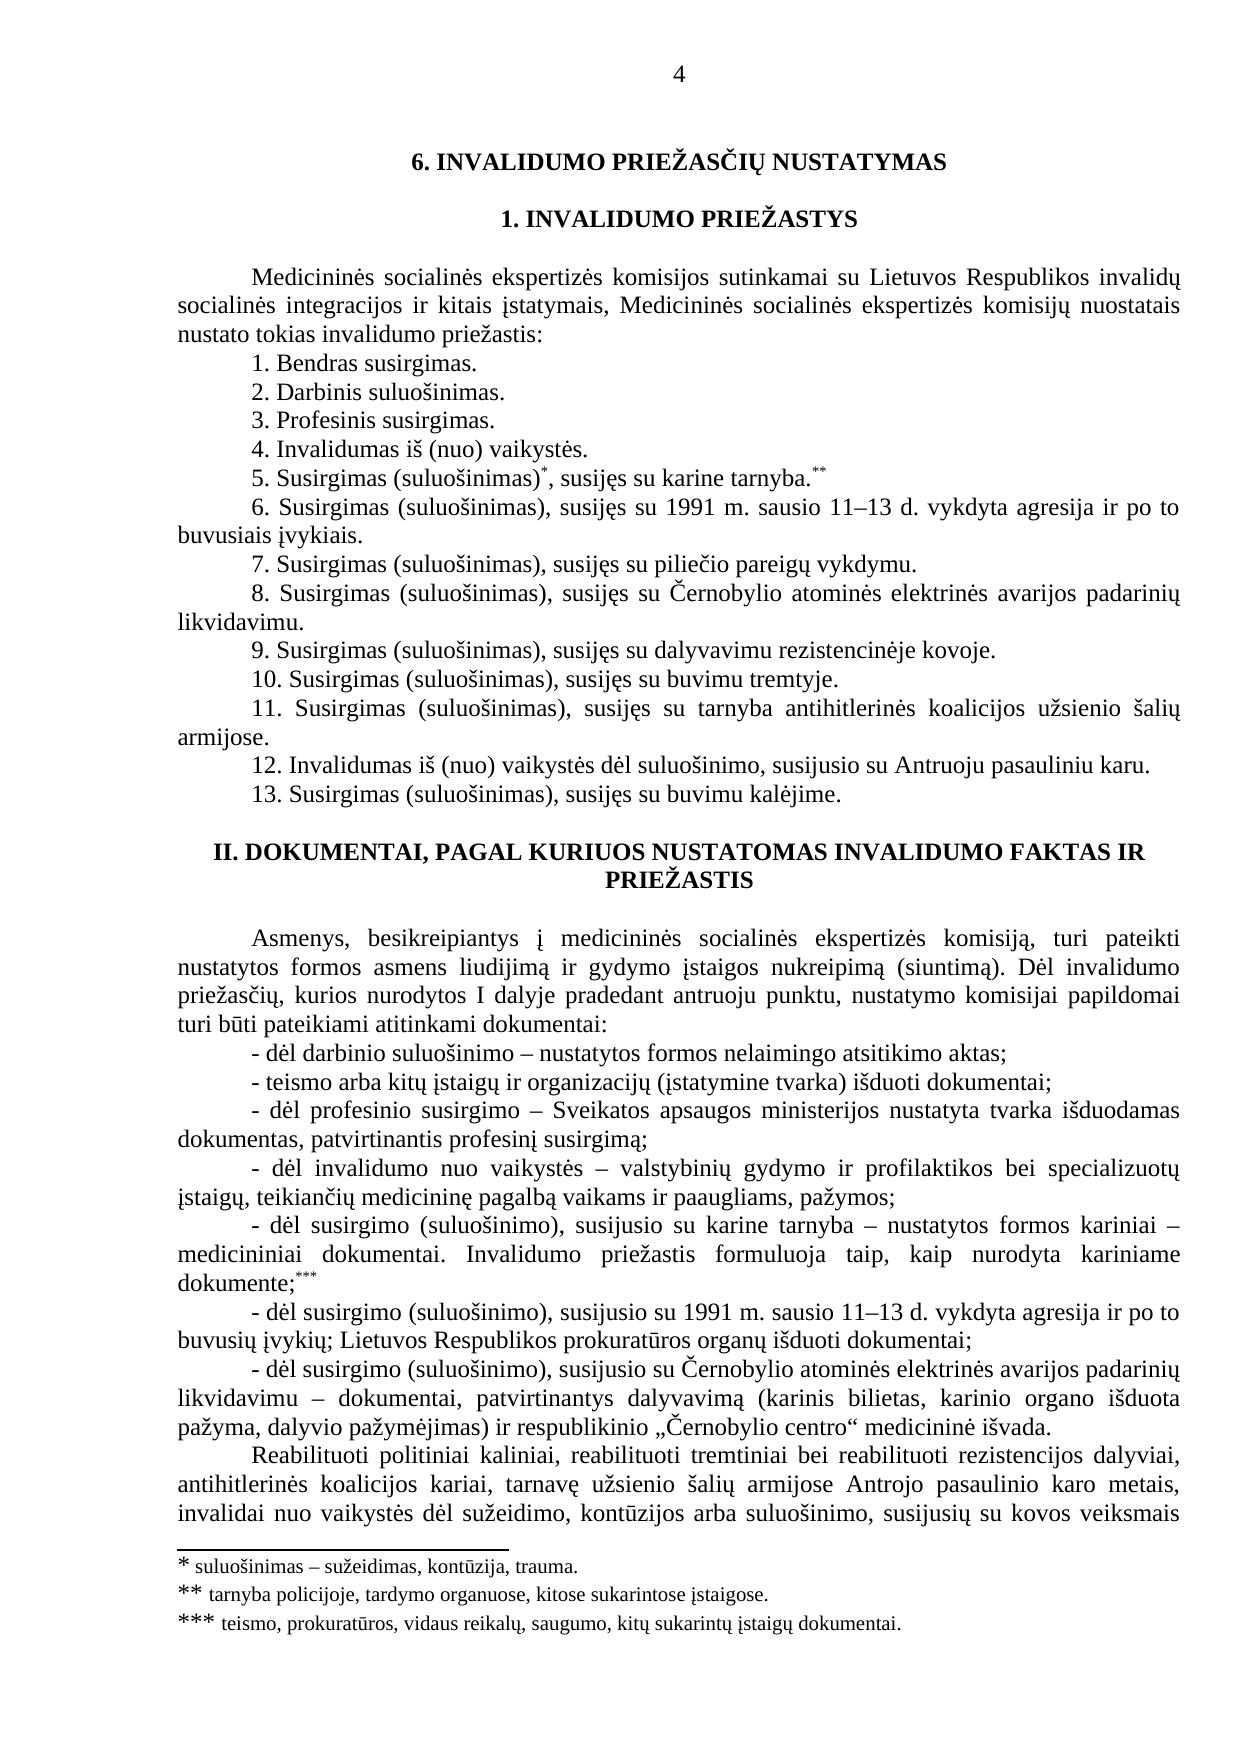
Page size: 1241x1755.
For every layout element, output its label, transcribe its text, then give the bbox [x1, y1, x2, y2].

text 5. Susirgimas (suluošinimas), susijęs su karine tarnyba. [177, 463, 1181, 492]
text Reabilituoti politiniai kaliniai, reabilituoti tremtiniai bei reabilituoti rezistencijos dalyviai, antihitlerinės koalicijos kariai, tarnavę užsienio šalių armijose Antrojo pasaulinio karo metais, invalidai nuo vaikystės dėl sužeidimo, kontūzijos arba suluošinimo, susijusių su kovos veiksmais [177, 1441, 1181, 1527]
text 11. Susirgimas (suluošinimas), susijęs su tarnyba antihitlerinės koalicijos užsienio šalių armijose. [177, 693, 1181, 751]
text 8. Susirgimas (suluošinimas), susijęs su Černobylio atominės elektrinės avarijos padarinių likvidavimu. [177, 578, 1181, 636]
text tarnyba policijoje, tardymo organuose, kitose sukarintose įstaigose. [177, 1578, 1181, 1607]
text - dėl susirgimo (suluošinimo), susijusio su Černobylio atominės elektrinės avarijos padarinių likvidavimu – dokumentai, patvirtinantys dalyvavimą (karinis bilietas, karinio organo išduota pažyma, dalyvio pažymėjimas) ir respublikinio „Černobylio centro“ medicininė išvada. [177, 1354, 1181, 1441]
text 3. Profesinis susirgimas. [177, 406, 1181, 434]
text 1. INVALIDUMO PRIEŽASTYS [177, 204, 1181, 233]
text Medicininės socialinės ekspertizės komisijos sutinkamai su Lietuvos Respublikos invalidų socialinės integracijos ir kitais įstatymais, Medicininės socialinės ekspertizės komisijų nuostatais nustato tokias invalidumo priežastis: [177, 262, 1181, 348]
text - dėl invalidumo nuo vaikystės – valstybinių gydymo ir profilaktikos bei specializuotų įstaigų, teikiančių medicininę pagalbą vaikams ir paaugliams, pažymos; [177, 1153, 1181, 1211]
text 7. Susirgimas (suluošinimas), susijęs su piliečio pareigų vykdymu. [177, 549, 1181, 578]
text - dėl susirgimo (suluošinimo), susijusio su karine tarnyba – nustatytos formos kariniai – medicininiai dokumentai. Invalidumo priežastis formuluoja taip, kaip nurodyta kariniame dokumente; [177, 1211, 1181, 1297]
text 4. Invalidumas iš (nuo) vaikystės. [177, 434, 1181, 463]
text suluošinimas – sužeidimas, kontūzija, trauma. [177, 1550, 1181, 1578]
text 12. Invalidumas iš (nuo) vaikystės dėl suluošinimo, susijusio su Antruoju pasauliniu karu. [177, 751, 1181, 779]
text - dėl susirgimo (suluošinimo), susijusio su 1991 m. sausio 11–13 d. vykdyta agresija ir po to buvusių įvykių; Lietuvos Respublikos prokuratūros organų išduoti dokumentai; [177, 1297, 1181, 1354]
text 2. Darbinis suluošinimas. [177, 377, 1181, 406]
text - dėl darbinio suluošinimo – nustatytos formos nelaimingo atsitikimo aktas; [177, 1038, 1181, 1067]
text 13. Susirgimas (suluošinimas), susijęs su buvimu kalėjime. [177, 779, 1181, 808]
text II. DOKUMENTAI, PAGAL KURIUOS NUSTATOMAS INVALIDUMO FAKTAS IR PRIEŽASTIS [177, 837, 1181, 894]
text 1. Bendras susirgimas. [177, 348, 1181, 377]
text - dėl profesinio susirgimo – Sveikatos apsaugos ministerijos nustatyta tvarka išduodamas dokumentas, patvirtinantis profesinį susirgimą; [177, 1096, 1181, 1153]
text - teismo arba kitų įstaigų ir organizacijų (įstatymine tvarka) išduoti dokumentai; [177, 1067, 1181, 1096]
text teismo, prokuratūros, vidaus reikalų, saugumo, kitų sukarintų įstaigų dokumentai. [177, 1607, 1181, 1636]
text 9. Susirgimas (suluošinimas), susijęs su dalyvavimu rezistencinėje kovoje. [177, 636, 1181, 664]
text 10. Susirgimas (suluošinimas), susijęs su buvimu tremtyje. [177, 664, 1181, 693]
text 6. INVALIDUMO PRIEŽASČIŲ NUSTATYMAS [177, 147, 1181, 176]
text 6. Susirgimas (suluošinimas), susijęs su 1991 m. sausio 11–13 d. vykdyta agresija ir po to buvusiais įvykiais. [177, 492, 1181, 549]
text Asmenys, besikreipiantys į medicininės socialinės ekspertizės komisiją, turi pateikti nustatytos formos asmens liudijimą ir gydymo įstaigos nukreipimą (siuntimą). Dėl invalidumo priežasčių, kurios nurodytos I dalyje pradedant antruoju punktu, nustatymo komisijai papildomai turi būti pateikiami atitinkami dokumentai: [177, 923, 1181, 1038]
